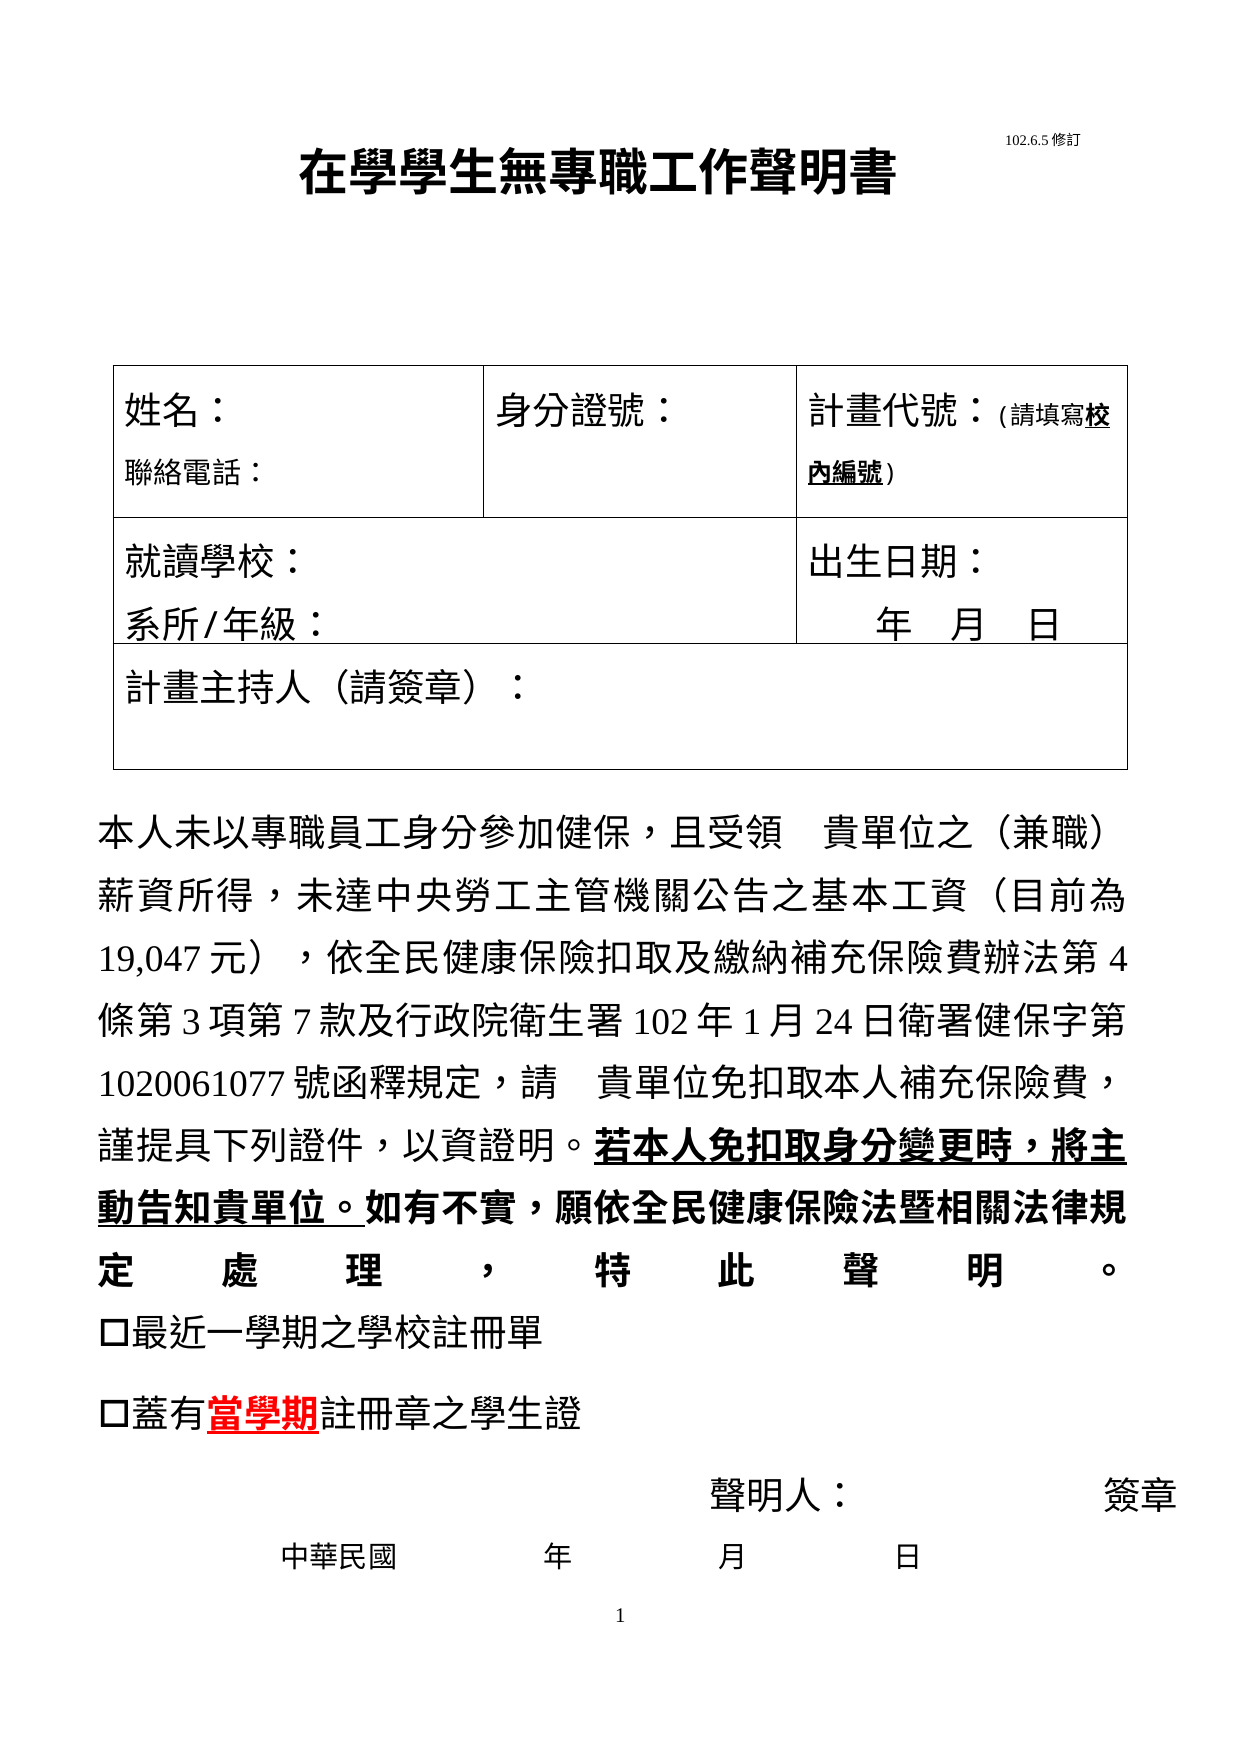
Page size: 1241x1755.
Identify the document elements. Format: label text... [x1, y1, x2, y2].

text 中華民國 年 月 日 [112, 1513, 1134, 1576]
text 蓋有當學期註冊章之學生證 [98, 1370, 1128, 1432]
table_header 身分證號： [484, 366, 796, 517]
table_header 姓名： 聯絡電話： [114, 366, 483, 517]
text 聲明人： 簽章 [68, 1451, 1178, 1513]
table_cell 就讀學校： 系所/年級： [114, 518, 796, 643]
table_header 計畫代號：(請填寫校內編號) [797, 366, 1127, 517]
table_cell 出生日期： 年 月 日 [797, 518, 1127, 643]
text 102.6.5修訂 [1005, 128, 1089, 149]
text 本人未以專職員工身分參加健保，且受領 貴單位之（兼職）薪資所得，未達中央勞工主管機關公告之基本工資（目前為19,047元），依全民健康保險扣取及繳納補充保險費辦法第4條第3項第7款及行政院衛生署102年1月24日衛署健保字第1020061077號函釋規定，請 貴單位免扣取本人補充保險費，謹提具下列證件，以資證明。若本人免扣取身分變更時，將主動告知貴單位。如有不實，願依全民健康保險法暨相關法律規定處理，特此聲明。 最近一學期之學校註冊單 [98, 788, 1128, 1351]
text 在學學生無專職工作聲明書 [68, 96, 1128, 221]
table_cell 計畫主持人（請簽章）： [114, 644, 1127, 769]
